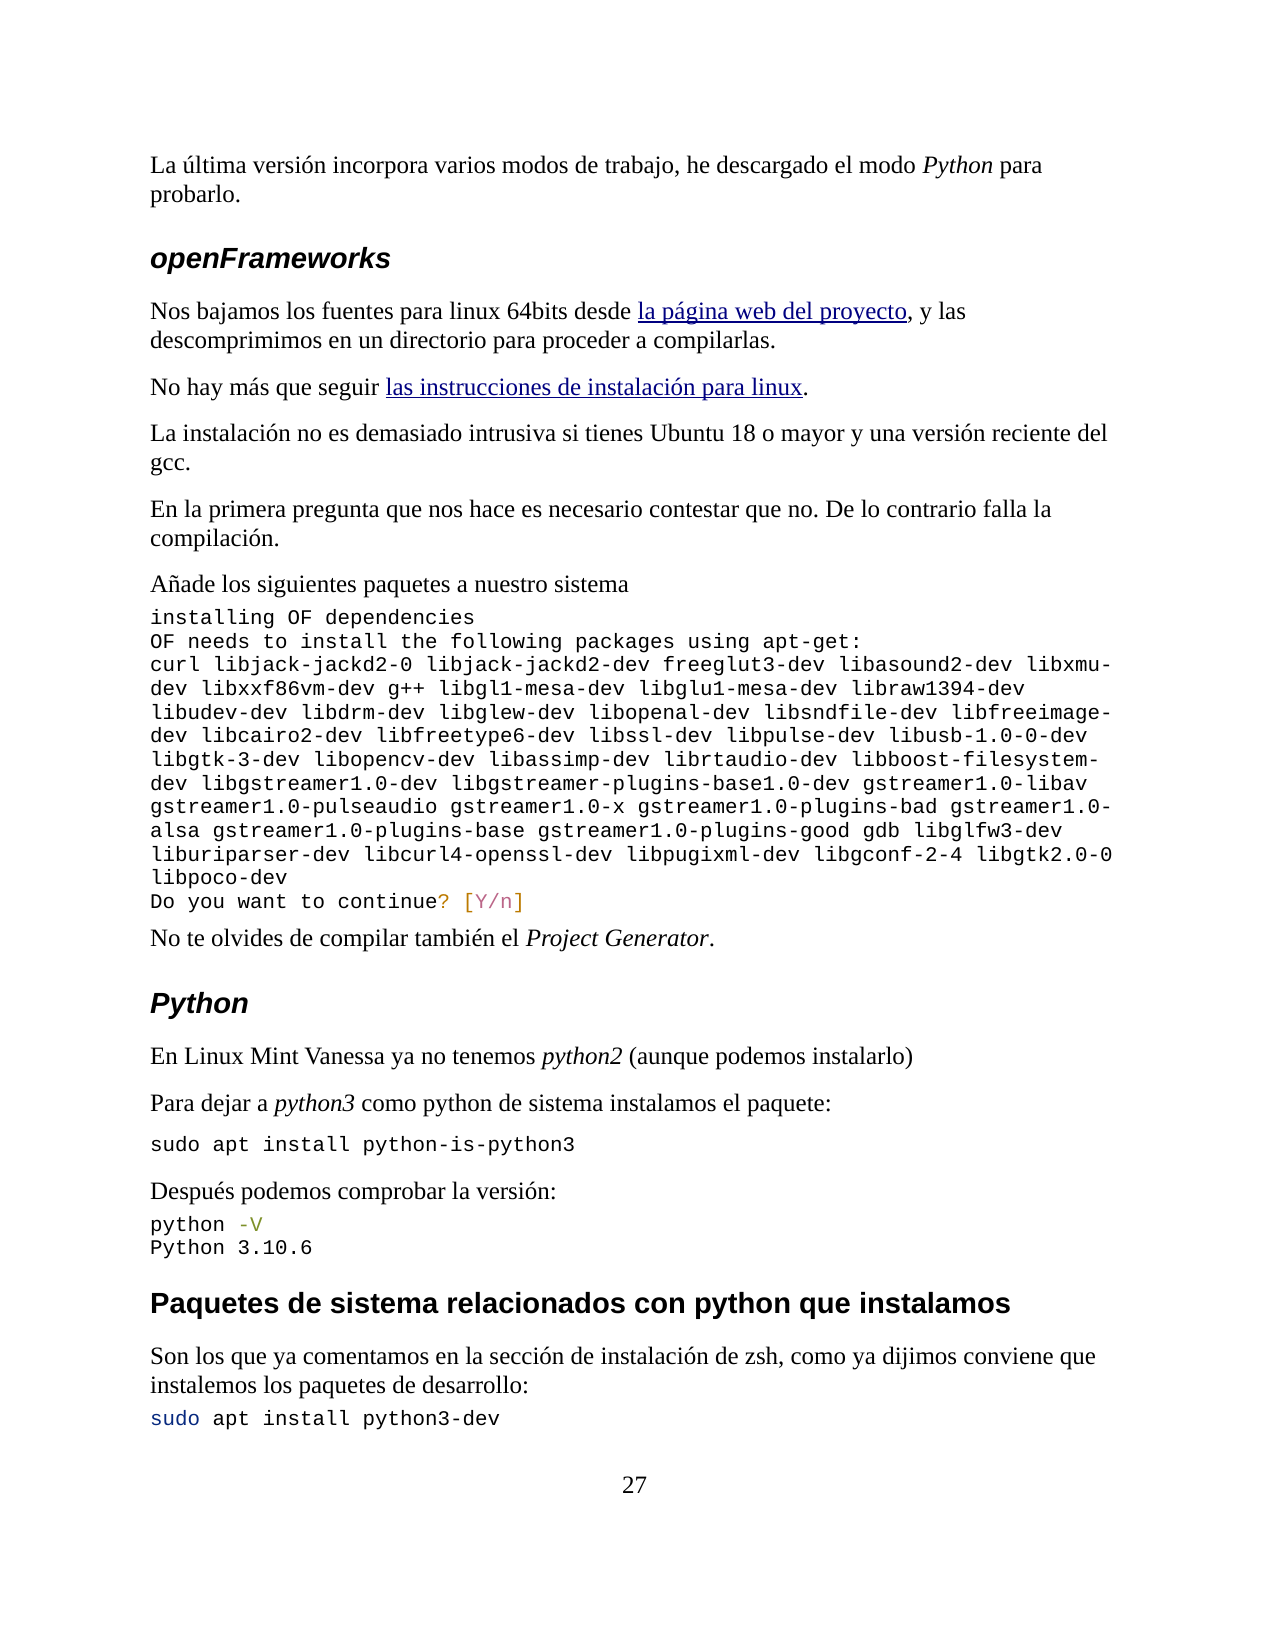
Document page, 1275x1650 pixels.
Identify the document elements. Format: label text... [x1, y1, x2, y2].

text Después podemos comprobar la versión: [150, 1176, 1125, 1205]
text No te olvides de compilar también el Project Generator. [150, 923, 1125, 952]
text python -V [150, 1214, 1125, 1237]
text Añade los siguientes paquetes a nuestro sistema [150, 569, 1125, 598]
subtitle Python [150, 986, 1125, 1020]
text Son los que ya comentamos en la sección de instalación de zsh, como ya dijimos conviene que instalemos los paquetes de desarrollo: [150, 1341, 1125, 1398]
text sudo apt install python3-dev [150, 1407, 1125, 1431]
text En la primera pregunta que nos hace es necesario contestar que no. De lo contrario falla la compilación. [150, 494, 1125, 551]
text La instalación no es demasiado intrusiva si tienes Ubuntu 18 o mayor y una versión reciente del gcc. [150, 418, 1125, 476]
text No hay más que seguir las instrucciones de instalación para linux. [150, 372, 1125, 401]
text La última versión incorpora varios modos de trabajo, he descargado el modo Python para probarlo. [150, 150, 1125, 207]
text Para dejar a python3 como python de sistema instalamos el paquete: [150, 1088, 1125, 1117]
text Python 3.10.6 [150, 1237, 1125, 1261]
text Nos bajamos los fuentes para linux 64bits desde la página web del proyecto, y las descomprimimos en un directorio para proceder a compilarlas. [150, 296, 1125, 354]
text curl libjack-jackd2-0 libjack-jackd2-dev freeglut3-dev libasound2-dev libxmu-dev libxxf86vm-dev g++ libgl1-mesa-dev libglu1-mesa-dev libraw1394-dev libudev-dev libdrm-dev libglew-dev libopenal-dev libsndfile-dev libfreeimage-dev libcairo2-dev libfreetype6-dev libssl-dev libpulse-dev libusb-1.0-0-dev libgtk-3-dev libopencv-dev libassimp-dev librtaudio-dev libboost-filesystem-dev libgstreamer1.0-dev libgstreamer-plugins-base1.0-dev gstreamer1.0-libav gstreamer1.0-pulseaudio gstreamer1.0-x gstreamer1.0-plugins-bad gstreamer1.0-alsa gstreamer1.0-plugins-base gstreamer1.0-plugins-good gdb libglfw3-dev liburiparser-dev libcurl4-openssl-dev libpugixml-dev libgconf-2-4 libgtk2.0-0 libpoco-dev [150, 654, 1125, 891]
text Do you want to continue? [Y/n] [150, 891, 1125, 914]
text En Linux Mint Vanessa ya no tenemos python2 (aunque podemos instalarlo) [150, 1041, 1125, 1070]
text sudo apt install python-is-python3 [150, 1134, 1125, 1158]
text installing OF dependencies [150, 607, 1125, 631]
subtitle Paquetes de sistema relacionados con python que instalamos [150, 1286, 1125, 1319]
text OF needs to install the following packages using apt-get: [150, 631, 1125, 654]
subtitle openFrameworks [150, 241, 1125, 275]
